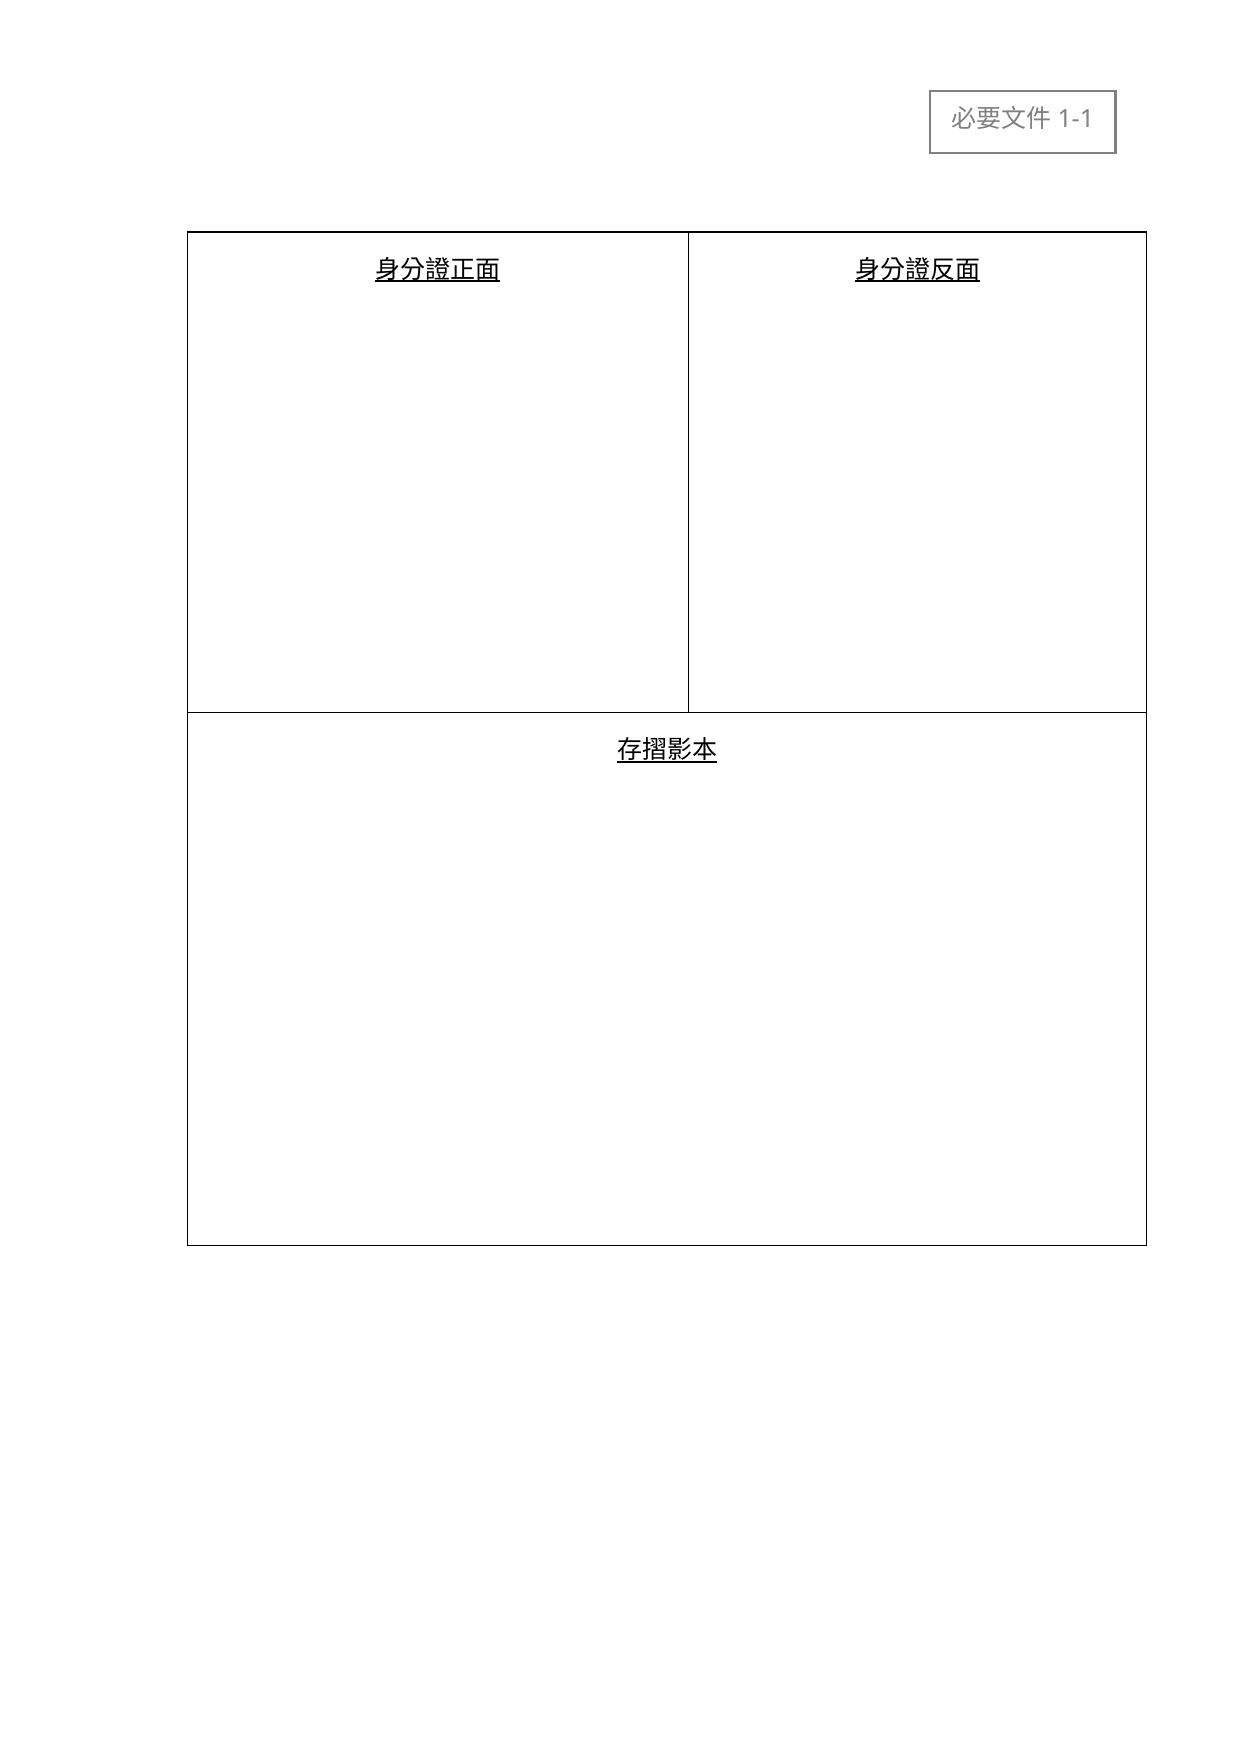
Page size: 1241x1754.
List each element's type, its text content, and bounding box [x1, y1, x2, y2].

table_header 身分證反面 [689, 233, 1146, 712]
table_header 身分證正面 [188, 233, 688, 712]
table_cell 存摺影本 [188, 713, 1146, 1245]
text 必要文件 1-1 [945, 98, 1101, 134]
